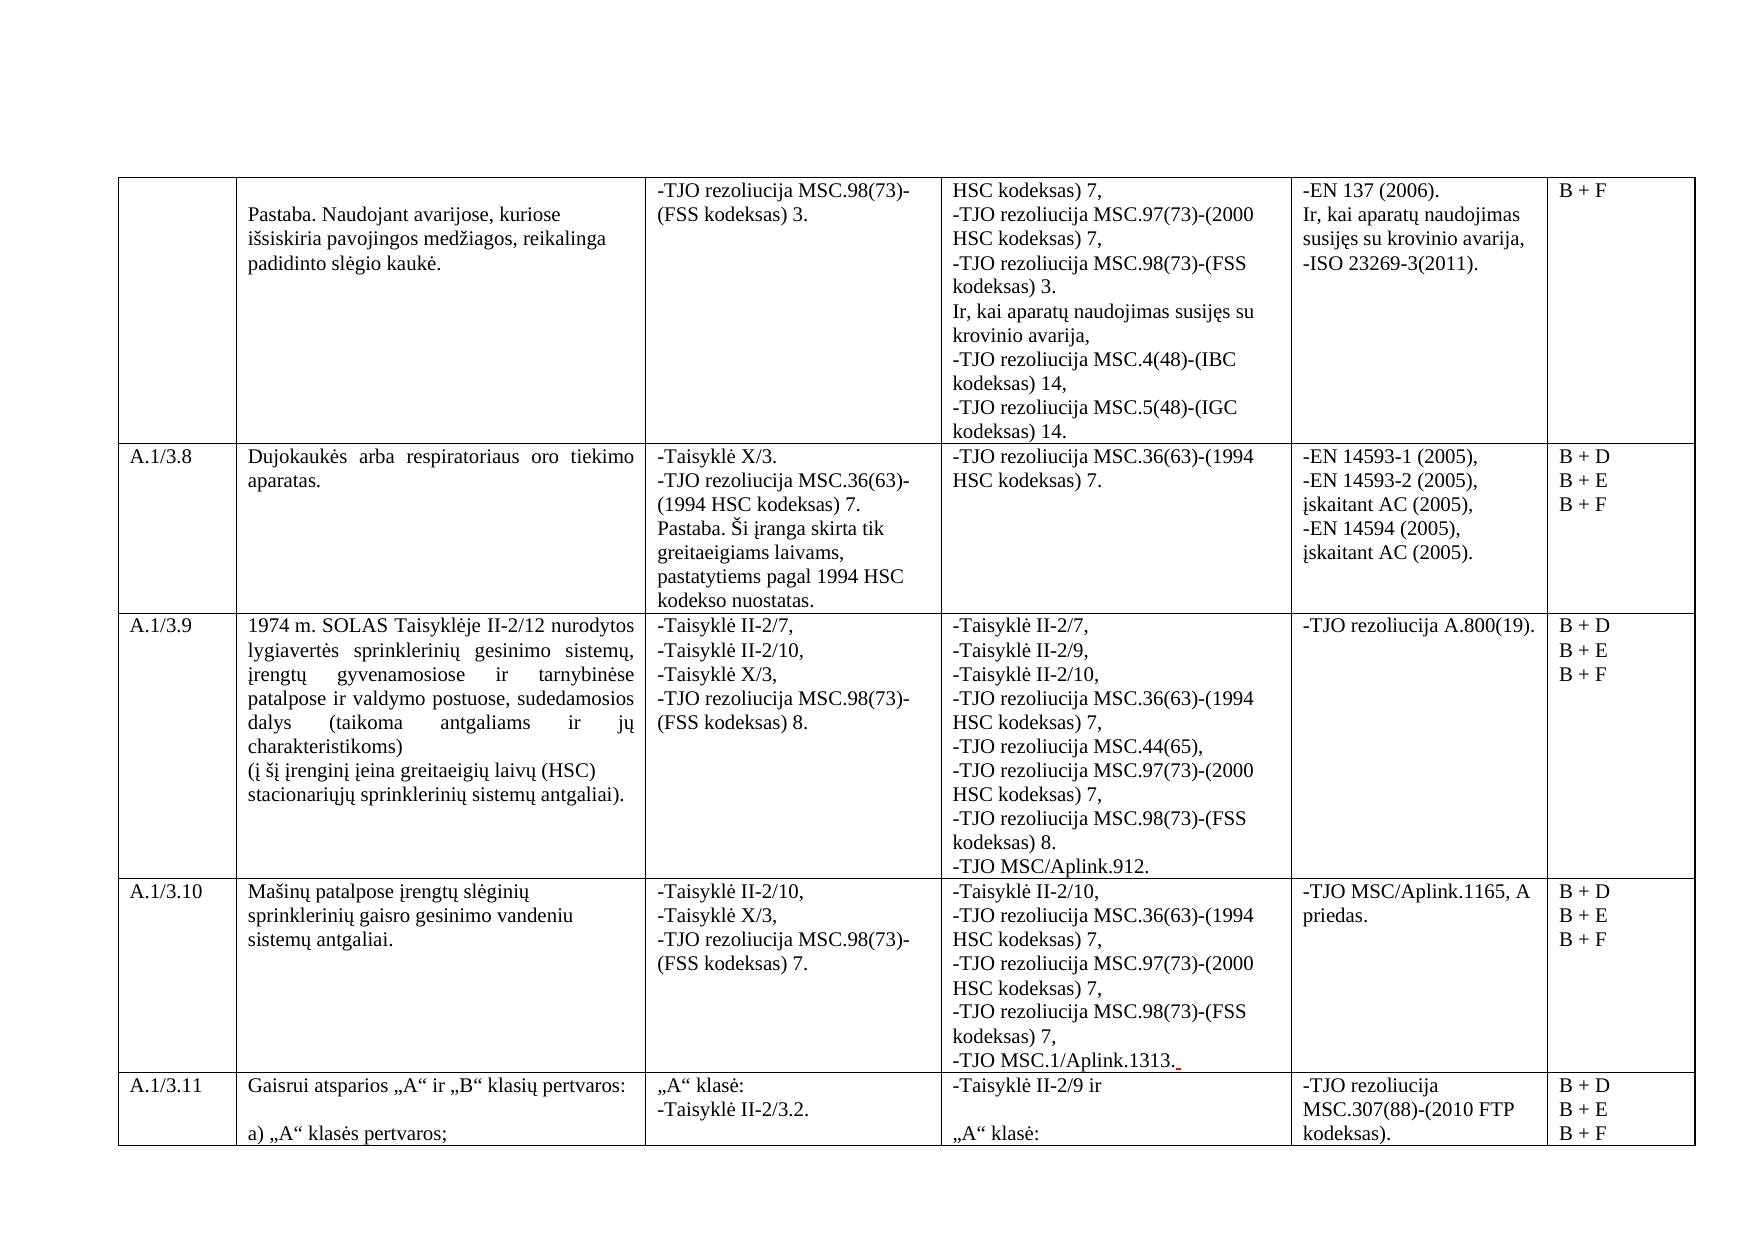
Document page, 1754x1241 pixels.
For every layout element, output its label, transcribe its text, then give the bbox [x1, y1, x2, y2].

table_cell Mašinų patalpose įrengtų slėginių sprinklerinių gaisro gesinimo vandeniu sistemų antgaliai. [237, 879, 645, 1072]
table_cell B + F [1548, 178, 1694, 443]
table_cell -TJO rezoliucija MSC.307(88)-(2010 FTP kodeksas). [1292, 1073, 1547, 1145]
table_cell -EN 137 (2006). Ir, kai aparatų naudojimas susijęs su krovinio avarija, -ISO 23269-3(2011). [1292, 178, 1547, 443]
table_cell Gaisrui atsparios „A“ ir „B“ klasių pertvaros: a) „A“ klasės pertvaros; [237, 1073, 645, 1145]
table_cell -TJO rezoliucija A.800(19). [1292, 614, 1547, 878]
table_cell -TJO rezoliucija MSC.98(73)-(FSS kodeksas) 3. [646, 178, 941, 443]
table_cell 1974 m. SOLAS Taisyklėje II-2/12 nurodytos lygiavertės sprinklerinių gesinimo sistemų, įrengtų gyvenamosiose ir tarnybinėse patalpose ir valdymo postuose, sudedamosios dalys (taikoma antgaliams ir jų charakteristikoms) (į šį įrenginį įeina greitaeigių laivų (HSC) stacionariųjų sprinklerinių sistemų antgaliai). [237, 614, 645, 878]
table_cell A.1/3.10 [119, 879, 236, 1072]
table_cell -Taisyklė II-2/7, -Taisyklė II-2/9, -Taisyklė II-2/10, -TJO rezoliucija MSC.36(63)-(1994 HSC kodeksas) 7, -TJO rezoliucija MSC.44(65), -TJO rezoliucija MSC.97(73)-(2000 HSC kodeksas) 7, -TJO rezoliucija MSC.98(73)-(FSS kodeksas) 8. -TJO MSC/Aplink.912. [942, 614, 1291, 878]
table_cell HSC kodeksas) 7, -TJO rezoliucija MSC.97(73)-(2000 HSC kodeksas) 7, -TJO rezoliucija MSC.98(73)-(FSS kodeksas) 3. Ir, kai aparatų naudojimas susijęs su krovinio avarija, -TJO rezoliucija MSC.4(48)-(IBC kodeksas) 14, -TJO rezoliucija MSC.5(48)-(IGC kodeksas) 14. [942, 178, 1291, 443]
table_cell B + D B + E B + F [1548, 879, 1694, 1072]
table_cell [119, 178, 236, 443]
table_cell Pastaba. Naudojant avarijose, kuriose išsiskiria pavojingos medžiagos, reikalinga padidinto slėgio kaukė. [237, 178, 645, 443]
table_cell A.1/3.9 [119, 614, 236, 878]
table_cell „A“ klasė: -Taisyklė II-2/3.2. [646, 1073, 941, 1145]
table_cell A.1/3.11 [119, 1073, 236, 1145]
table_cell -TJO MSC/Aplink.1165, A priedas. [1292, 879, 1547, 1072]
table_cell Dujokaukės arba respiratoriaus oro tiekimo aparatas. [237, 444, 645, 612]
table_cell -Taisyklė II-2/10, -TJO rezoliucija MSC.36(63)-(1994 HSC kodeksas) 7, -TJO rezoliucija MSC.97(73)-(2000 HSC kodeksas) 7, -TJO rezoliucija MSC.98(73)-(FSS kodeksas) 7, -TJO MSC.1/Aplink.1313. [942, 879, 1291, 1072]
table_cell -Taisyklė X/3. -TJO rezoliucija MSC.36(63)-(1994 HSC kodeksas) 7. Pastaba. Ši įranga skirta tik greitaeigiams laivams, pastatytiems pagal 1994 HSC kodekso nuostatas. [646, 444, 941, 612]
table_cell -EN 14593-1 (2005), -EN 14593-2 (2005), įskaitant AC (2005), -EN 14594 (2005), įskaitant AC (2005). [1292, 444, 1547, 612]
table_cell -Taisyklė II-2/10, -Taisyklė X/3, -TJO rezoliucija MSC.98(73)-(FSS kodeksas) 7. [646, 879, 941, 1072]
table_cell -Taisyklė II-2/9 ir „A“ klasė: [942, 1073, 1291, 1145]
table_cell -TJO rezoliucija MSC.36(63)-(1994 HSC kodeksas) 7. [942, 444, 1291, 612]
table_cell B + D B + E B + F [1548, 444, 1694, 612]
table_cell B + D B + E B + F [1548, 614, 1694, 878]
table_cell B + D B + E B + F [1548, 1073, 1694, 1145]
table_cell -Taisyklė II-2/7, -Taisyklė II-2/10, -Taisyklė X/3, -TJO rezoliucija MSC.98(73)-(FSS kodeksas) 8. [646, 614, 941, 878]
table_cell A.1/3.8 [119, 444, 236, 612]
